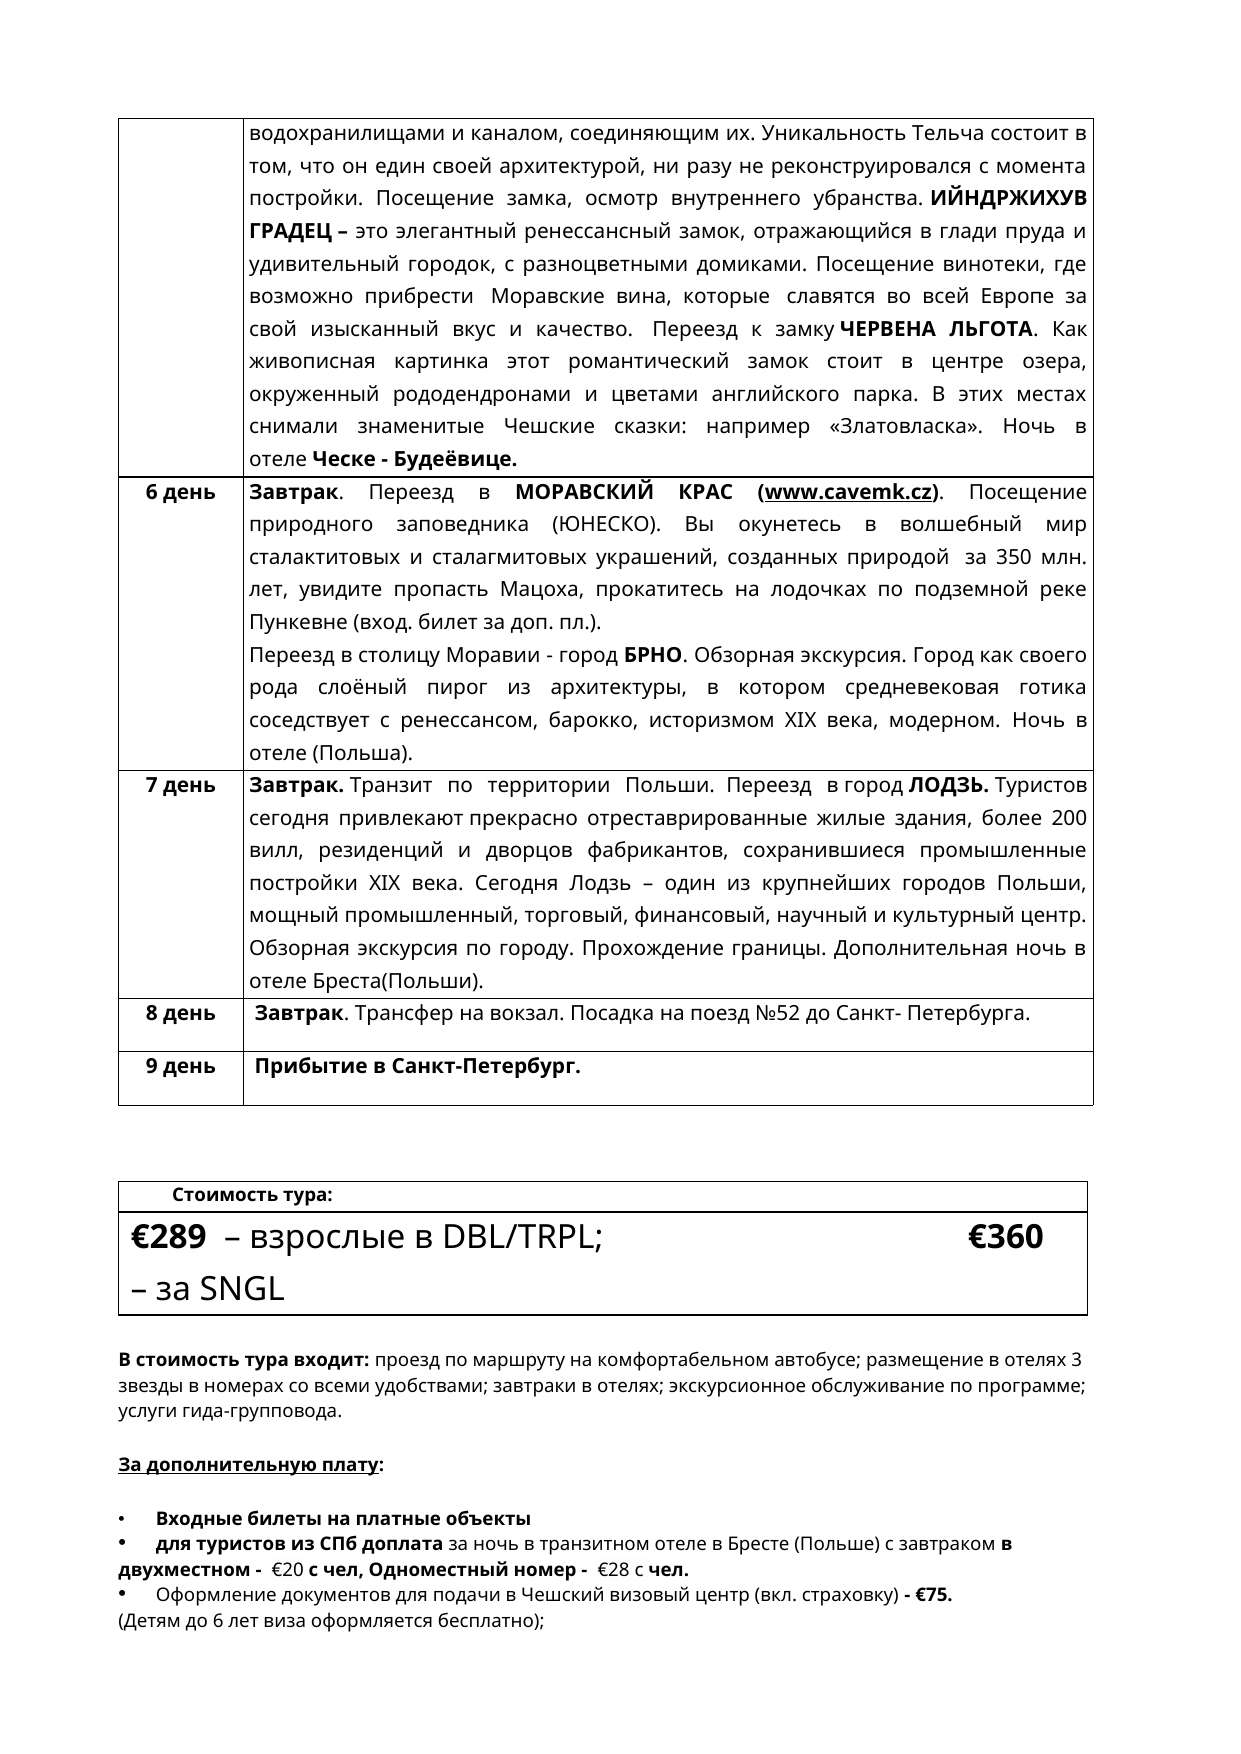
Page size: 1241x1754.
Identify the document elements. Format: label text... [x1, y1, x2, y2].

table_cell 8 день [119, 999, 243, 1051]
table_cell 6 день [119, 478, 243, 770]
table_cell €289 – взрослые в DBL/TRPL; €360 – за SNGL [119, 1213, 1087, 1314]
table_header Стоимость тура: [119, 1182, 1087, 1211]
table_cell 7 день [119, 771, 243, 998]
table_cell водохранилищами и каналом, соединяющим их. Уникальность Тельча состоит в том, что он един своей архитектурой, ни разу не реконструировался с момента постройки. Посещение замка, осмотр внутреннего убранства. ИЙНДРЖИХУВ ГРАДЕЦ – это элегантный ренессансный замок, отражающийся в глади пруда и удивительный городок, с разноцветными домиками. Посещение винотеки, где возможно прибрести Моравские вина, которые славятся во всей Европе за свой изысканный вкус и качество. Переезд к замку ЧЕРВЕНА ЛЬГОТА. Как живописная картинка этот романтический замок стоит в центре озера, окруженный рододендронами и цветами английского парка. В этих местах снимали знаменитые Чешские сказки: например «Златовласка». Ночь в отеле Ческе - Будеёвице. [244, 119, 1093, 476]
table_cell Завтрак. Транзит по территории Польши. Переезд в город ЛОДЗЬ. Туристов сегодня привлекают прекрасно отреставрированные жилые здания, более 200 вилл, резиденций и дворцов фабрикантов, сохранившиеся промышленные постройки XIX века. Сегодня Лодзь – один из крупнейших городов Польши, мощный промышленный, торговый, финансовый, научный и культурный центр. Обзорная экскурсия по городу. Прохождение границы. Дополнительная ночь в отеле Бреста(Польши). [244, 771, 1093, 998]
list Оформление документов для подачи в Чешский визовый центр (вкл. страховку) - €75. (Детям до 6 лет виза оформляется бесплатно); [81, 1581, 1122, 1632]
table_cell Завтрак. Переезд в МОРАВСКИЙ КРАС (www.cavemk.cz). Посещение природного заповедника (ЮНЕСКО). Вы окунетесь в волшебный мир сталактитовых и сталагмитовых украшений, созданных природой за 350 млн. лет, увидите пропасть Мацоха, прокатитесь на лодочках по подземной реке Пункевне (вход. билет за доп. пл.). Переезд в столицу Моравии - город БРНО. Обзорная экскурсия. Город как своего рода слоёный пирог из архитектуры, в котором средневековая готика соседствует с ренессансом, барокко, историзмом XIX века, модерном. Ночь в отеле (Польша). [244, 478, 1093, 770]
list для туристов из СПб доплата за ночь в транзитном отеле в Бресте (Польше) с завтраком в двухместном - €20 с чел, Одноместный номер - €28 c чел. [81, 1530, 1122, 1581]
table_cell Прибытие в Санкт-Петербург. [244, 1052, 1093, 1105]
table_cell Завтрак. Трансфер на вокзал. Посадка на поезд №52 до Санкт- Петербурга. [244, 999, 1093, 1051]
list Входные билеты на платные объекты [81, 1505, 1122, 1530]
text В стоимость тура входит: проезд по маршруту на комфортабельном автобусе; размещение в отелях 3 звезды в номерах со всеми удобствами; завтраки в отелях; экскурсионное обслуживание по программе; услуги гида-групповода. [118, 1347, 1122, 1423]
table_cell [119, 119, 243, 476]
table_cell 9 день [119, 1052, 243, 1105]
text За дополнительную плату: [118, 1451, 1122, 1477]
